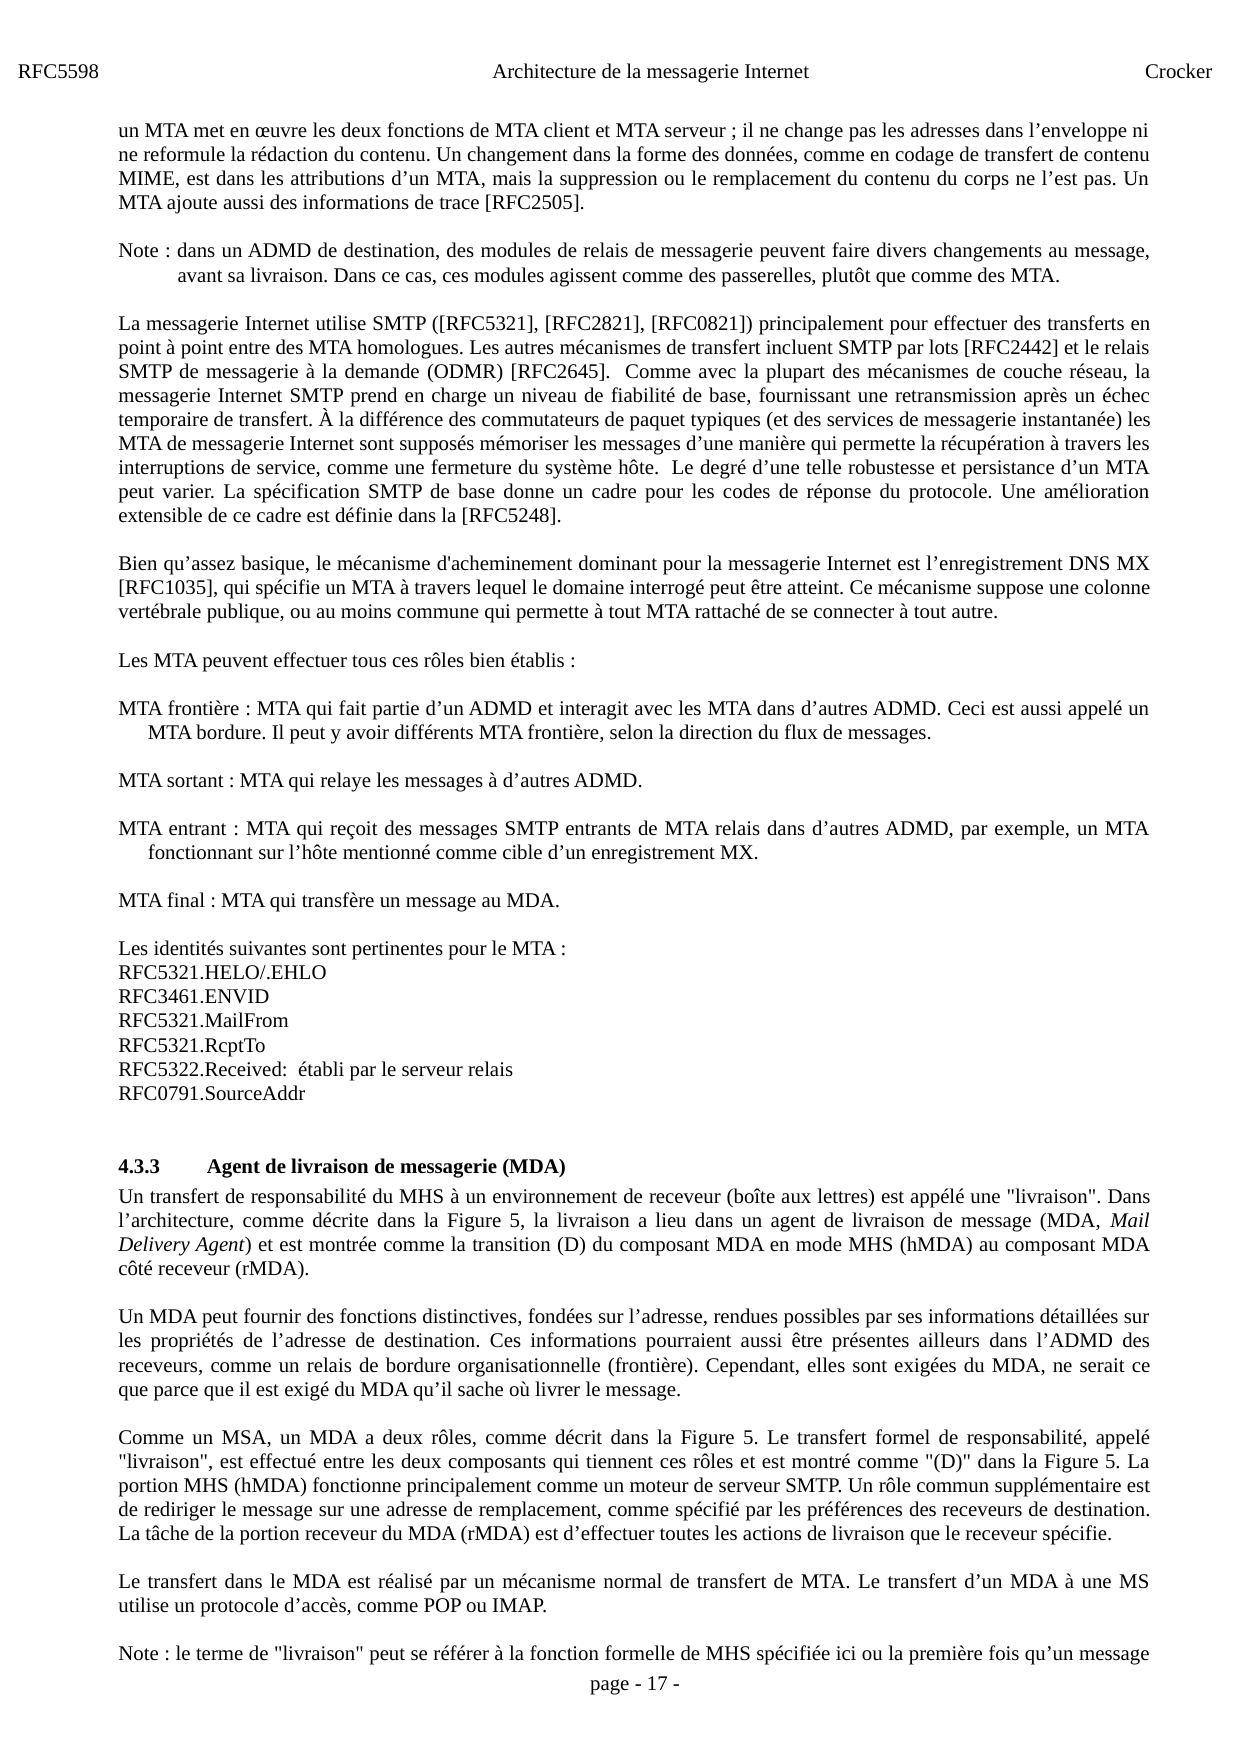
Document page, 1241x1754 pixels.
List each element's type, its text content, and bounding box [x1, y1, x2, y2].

text RFC0791.SourceAddr [118, 1081, 1152, 1105]
text RFC5321.MailFrom [118, 1008, 1152, 1032]
text Note : le terme de "livraison" peut se référer à la fonction formelle de MHS spécifiée ici ou la première fois qu’un message [118, 1641, 1152, 1665]
text MTA frontière : MTA qui fait partie d’un ADMD et interagit avec les MTA dans d’autres ADMD. Ceci est aussi appelé un MTA bordure. Il peut y avoir différents MTA frontière, selon la direction du flux de messages. [118, 696, 1152, 744]
text RFC5321.RcptTo [118, 1032, 1152, 1057]
text RFC3461.ENVID [118, 984, 1152, 1008]
text Un transfert de responsabilité du MHS à un environnement de receveur (boîte aux lettres) est appélé une "livraison". Dans l’architecture, comme décrite dans la Figure 5, la livraison a lieu dans un agent de livraison de message (MDA, Mail Delivery Agent) et est montrée comme la transition (D) du composant MDA en mode MHS (hMDA) au composant MDA côté receveur (rMDA). [118, 1184, 1152, 1280]
text Comme un MSA, un MDA a deux rôles, comme décrit dans la Figure 5. Le transfert formel de responsabilité, appelé "livraison", est effectué entre les deux composants qui tiennent ces rôles et est montré comme "(D)" dans la Figure 5. La portion MHS (hMDA) fonctionne principalement comme un moteur de serveur SMTP. Un rôle commun supplémentaire est de rediriger le message sur une adresse de remplacement, comme spécifié par les préférences des receveurs de destination. La tâche de la portion receveur du MDA (rMDA) est d’effectuer toutes les actions de livraison que le receveur spécifie. [118, 1425, 1152, 1545]
text Les identités suivantes sont pertinentes pour le MTA : [118, 936, 1152, 960]
text Note : dans un ADMD de destination, des modules de relais de messagerie peuvent faire divers changements au message, avant sa livraison. Dans ce cas, ces modules agissent comme des passerelles, plutôt que comme des MTA. [118, 238, 1152, 287]
text RFC5321.HELO/.EHLO [118, 960, 1152, 984]
text MTA final : MTA qui transfère un message au MDA. [118, 888, 1152, 912]
text Les MTA peuvent effectuer tous ces rôles bien établis : [118, 647, 1152, 672]
text Bien qu’assez basique, le mécanisme d'acheminement dominant pour la messagerie Internet est l’enregistrement DNS MX [RFC1035], qui spécifie un MTA à travers lequel le domaine interrogé peut être atteint. Ce mécanisme suppose une colonne vertébrale publique, ou au moins commune qui permette à tout MTA rattaché de se connecter à tout autre. [118, 551, 1152, 623]
text Le transfert dans le MDA est réalisé par un mécanisme normal de transfert de MTA. Le transfert d’un MDA à une MS utilise un protocole d’accès, comme POP ou IMAP. [118, 1569, 1152, 1617]
text La messagerie Internet utilise SMTP ([RFC5321], [RFC2821], [RFC0821]) principalement pour effectuer des transferts en point à point entre des MTA homologues. Les autres mécanismes de transfert incluent SMTP par lots [RFC2442] et le relais SMTP de messagerie à la demande (ODMR) [RFC2645]. Comme avec la plupart des mécanismes de couche réseau, la messagerie Internet SMTP prend en charge un niveau de fiabilité de base, fournissant une retransmission après un échec temporaire de transfert. À la différence des commutateurs de paquet typiques (et des services de messagerie instantanée) les MTA de messagerie Internet sont supposés mémoriser les messages d’une manière qui permette la récupération à travers les interruptions de service, comme une fermeture du système hôte. Le degré d’une telle robustesse et persistance d’un MTA peut varier. La spécification SMTP de base donne un cadre pour les codes de réponse du protocole. Une amélioration extensible de ce cadre est définie dans la [RFC5248]. [118, 311, 1152, 527]
text un MTA met en œuvre les deux fonctions de MTA client et MTA serveur ; il ne change pas les adresses dans l’enveloppe ni ne reformule la rédaction du contenu. Un changement dans la forme des données, comme en codage de transfert de contenu MIME, est dans les attributions d’un MTA, mais la suppression ou le remplacement du contenu du corps ne l’est pas. Un MTA ajoute aussi des informations de trace [RFC2505]. [118, 118, 1152, 214]
text MTA sortant : MTA qui relaye les messages à d’autres ADMD. [118, 768, 1152, 792]
subtitle 4.3.3 Agent de livraison de messagerie (MDA) [118, 1154, 1152, 1178]
text Un MDA peut fournir des fonctions distinctives, fondées sur l’adresse, rendues possibles par ses informations détaillées sur les propriétés de l’adresse de destination. Ces informations pourraient aussi être présentes ailleurs dans l’ADMD des receveurs, comme un relais de bordure organisationnelle (frontière). Cependant, elles sont exigées du MDA, ne serait ce que parce que il est exigé du MDA qu’il sache où livrer le message. [118, 1304, 1152, 1401]
text RFC5322.Received: établi par le serveur relais [118, 1057, 1152, 1081]
text MTA entrant : MTA qui reçoit des messages SMTP entrants de MTA relais dans d’autres ADMD, par exemple, un MTA fonctionnant sur l’hôte mentionné comme cible d’un enregistrement MX. [118, 816, 1152, 864]
